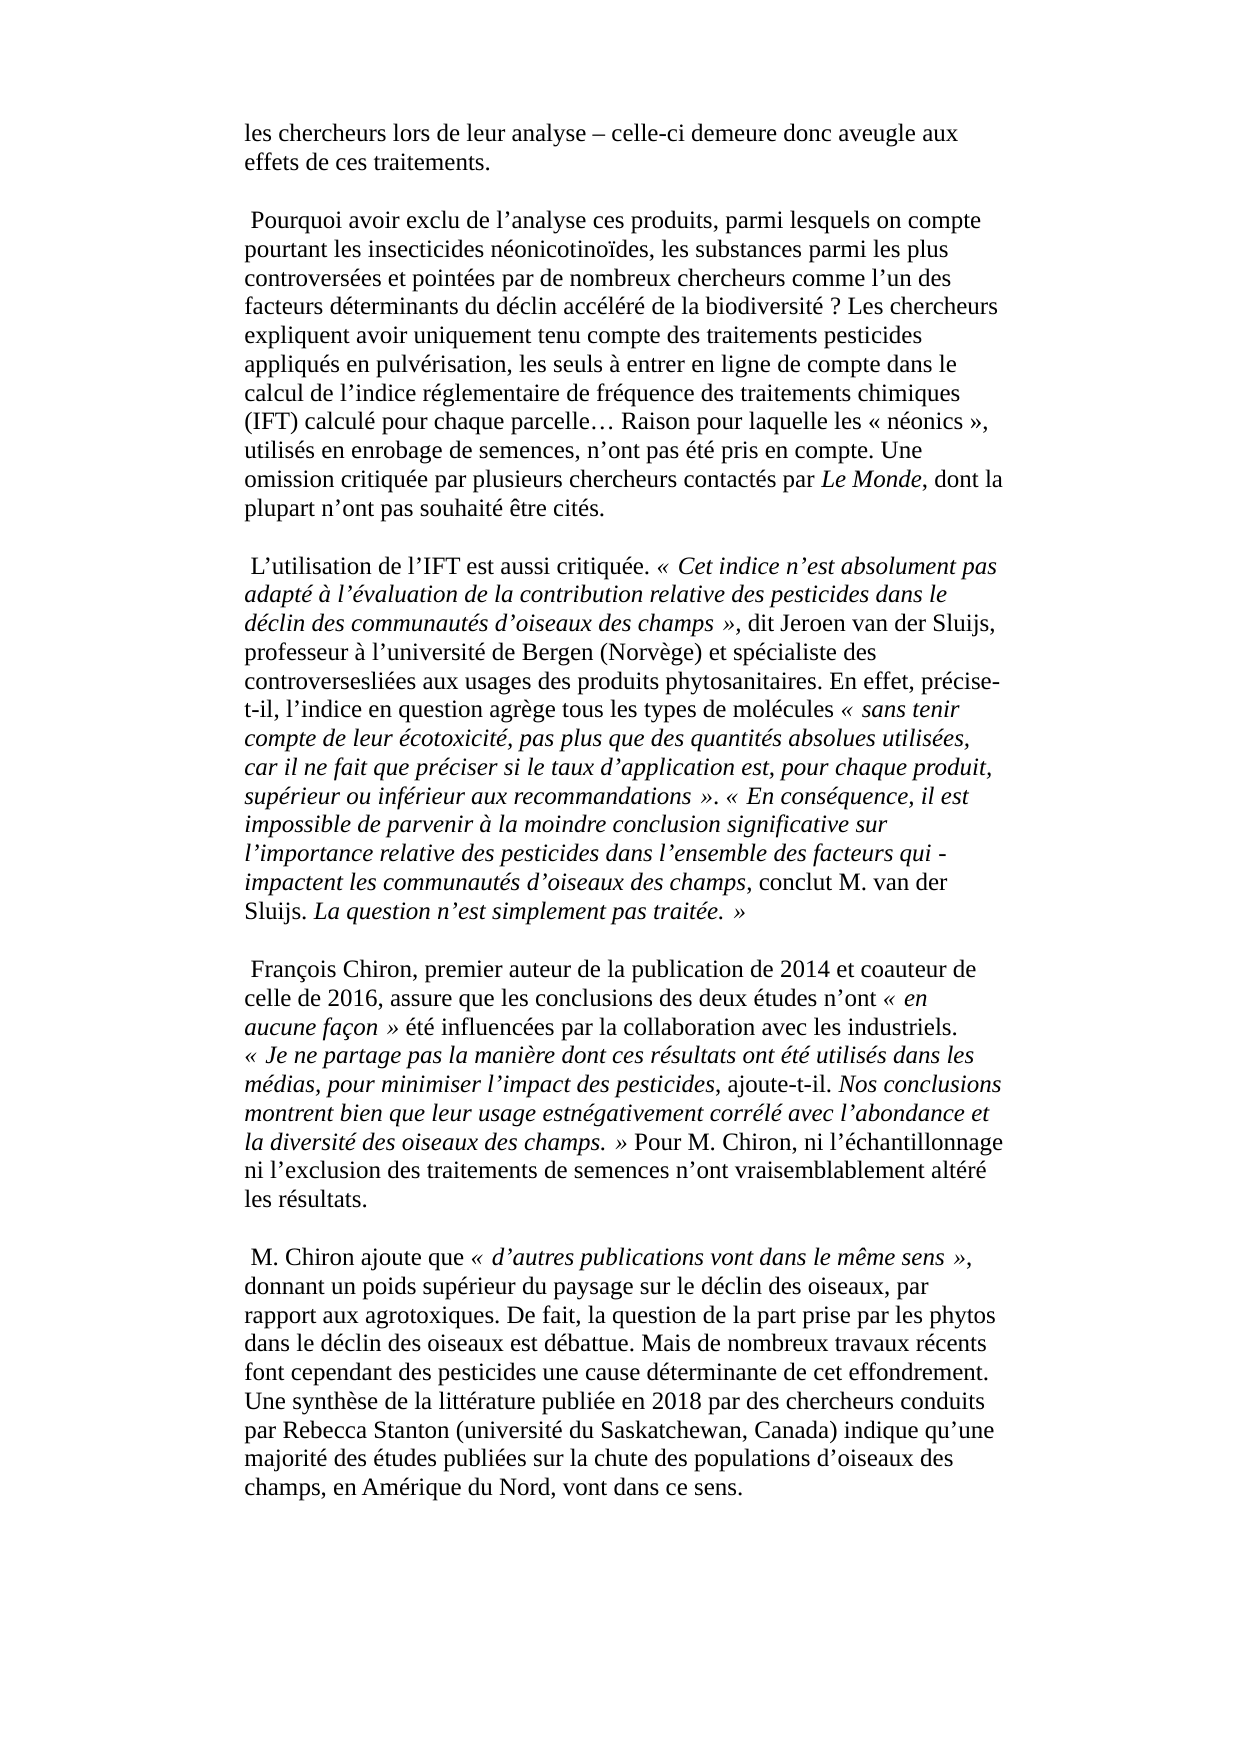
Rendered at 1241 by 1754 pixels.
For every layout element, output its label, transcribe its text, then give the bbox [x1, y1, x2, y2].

text Pourquoi avoir exclu de l’analyse ces produits, parmi lesquels on compte pourtant les insecticides néonicotinoïdes, les substances parmi les plus controversées et pointées par de nombreux chercheurs comme l’un des facteurs déterminants du déclin accéléré de la biodiversité ? Les chercheurs expliquent avoir uniquement tenu compte des traitements pesticides appliqués en pulvérisation, les seuls à entrer en ligne de compte dans le calcul de l’indice réglementaire de fréquence des traitements chimiques (IFT) calculé pour chaque parcelle… Raison pour laquelle les « néonics », utilisés en enrobage de semences, n’ont pas été pris en compte. Une omission critiquée par plusieurs chercheurs contactés par Le Monde, dont la plupart n’ont pas souhaité être cités. [244, 205, 1004, 521]
text François Chiron, premier auteur de la publication de 2014 et coauteur de celle de 2016, assure que les conclusions des deux études n’ont « en aucune façon » été influencées par la collaboration avec les industriels. « Je ne partage pas la manière dont ces résultats ont été utilisés dans les médias, pour minimiser l’impact des pesti­cides, ajoute-t-il. Nos conclusions montrent bien que leur usage estnégativement corrélé avec l’abondance et la diversité des oiseaux des champs. » Pour M. Chiron, ni l’échantillonnage ni l’exclusion des traitements de semences n’ont vraisemblablement altéré les résultats. [244, 954, 1004, 1213]
text L’utilisation de l’IFT est aussi critiquée. « Cet indice n’est absolument pas adapté à l’évaluation de la contribution relative des pesticides dans le déclin des communautés d’oiseaux des champs », dit Jeroen van der Sluijs, professeur à l’université de Bergen (Norvège) et spécialiste des controversesliées aux usages des produits phytosanitaires. En effet, précise-t-il, l’indice en question agrège tous les types de molécules « sans tenir compte de leur écotoxicité, pas plus que des quantités absolues utilisées, car il ne fait que préciser si le taux d’application est, pour chaque produit, supérieur ou inférieur aux recommandations ». « En conséquence, il est impossible de parvenir à la moindre conclusion significative sur l’importance relative des pesticides dans l’ensemble des facteurs qui ­impactent les communautés d’oiseaux des champs, conclut M. van der Sluijs. La question n’est simplement pas traitée. » [244, 551, 1004, 924]
text les chercheurs lors de leur analyse – celle-ci demeure donc aveugle aux effets de ces traitements. [244, 118, 1004, 176]
text M. Chiron ajoute que « d’autres publications vont dans le même sens », donnant un poids supérieur du paysage sur le déclin des oiseaux, par rapport aux agrotoxiques. De fait, la question de la part prise par les phytos dans le déclin des oiseaux est débattue. Mais de nombreux travaux récents font cependant des pesticides une cause déterminante de cet effondrement. Une synthèse de la littérature publiée en 2018 par des chercheurs conduits par Rebecca Stanton (université du Saskatchewan, Canada) indique qu’une majorité des études publiées sur la chute des populations d’oiseaux des champs, en Amérique du Nord, vont dans ce sens. [244, 1242, 1004, 1501]
